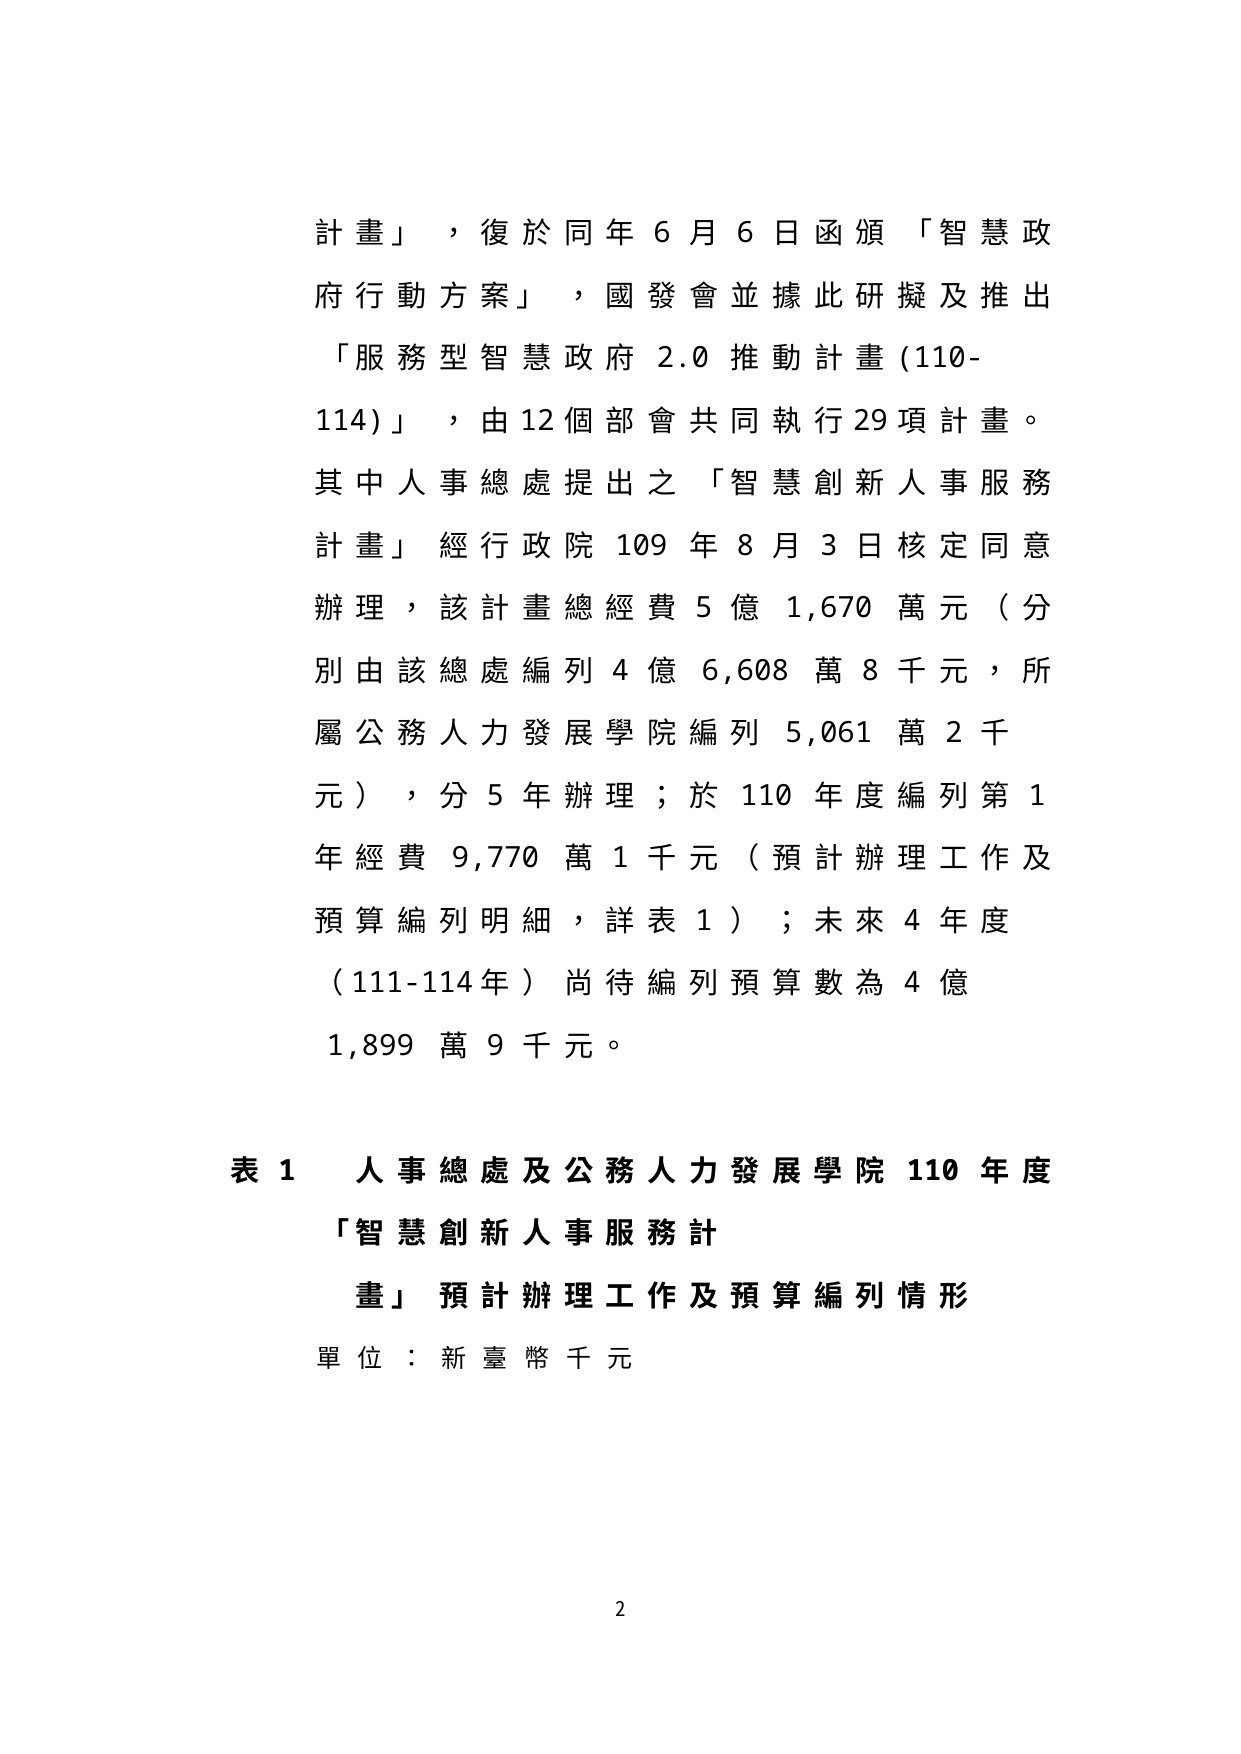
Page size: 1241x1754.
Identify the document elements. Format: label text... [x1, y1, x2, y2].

text 計畫」，復於同年6月6日函頒「智慧政府行動方案」，國發會並據此研擬及推出「服務型智慧政府2.0推動計畫(110-114)」，由12個部會共同執行29項計畫。其中人事總處提出之「智慧創新人事服務計畫」經行政院109年8月3日核定同意辦理，該計畫總經費5億1,670萬元（分別由該總處編列4億6,608萬8千元，所屬公務人力發展學院編列5,061萬2千元），分5年辦理；於110年度編列第1年經費9,770萬1千元（預計辦理工作及預算編列明細，詳表1）；未來4年度（111-114年）尚待編列預算數為4億1,899萬9千元。 [271, 189, 1058, 1064]
text 表1 人事總處及公務人力發展學院110年度「智慧創新人事服務計 [214, 1127, 1058, 1252]
text 畫」預計辦理工作及預算編列情形 單位：新臺幣千元 [273, 1252, 1058, 1377]
